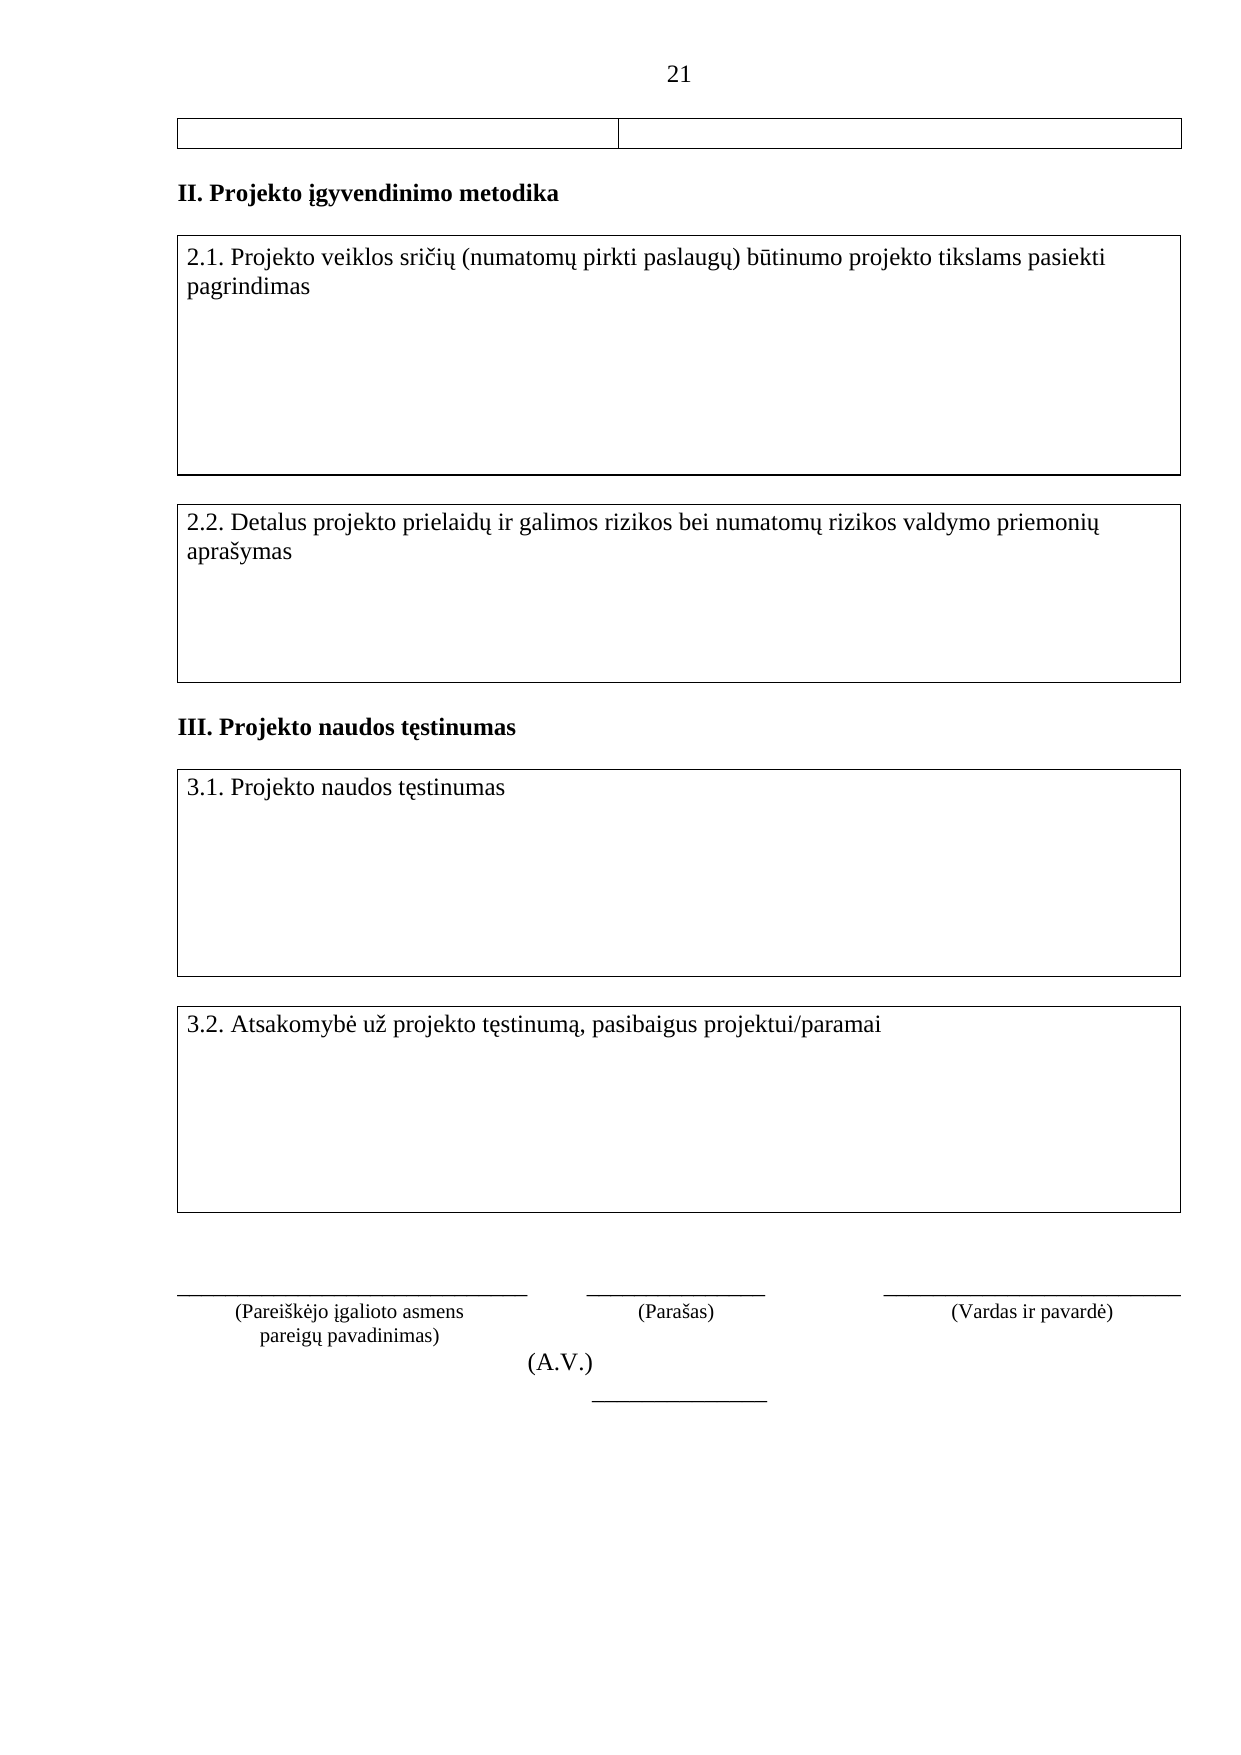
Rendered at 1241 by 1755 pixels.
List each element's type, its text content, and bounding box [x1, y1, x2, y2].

table_cell [178, 119, 618, 148]
text III. Projekto naudos tęstinumas [177, 712, 1181, 741]
text (A.V.) [177, 1347, 1181, 1376]
text 3.1. Projekto naudos tęstinumas [178, 770, 1180, 801]
text II. Projekto įgyvendinimo metodika [177, 178, 1181, 206]
text (Pareiškėjo įgalioto asmens (Parašas) (Vardas ir pavardė) [177, 1299, 1181, 1323]
text 2.1. Projekto veiklos sričių (numatomų pirkti paslaugų) būtinumo projekto tikslams pasiekti pagrindimas [178, 236, 1180, 300]
text ______________ [177, 1376, 1181, 1405]
text 3.2. Atsakomybė už projekto tęstinumą, pasibaigus projektui/paramai [178, 1007, 1180, 1037]
text pareigų pavadinimas) [177, 1323, 1181, 1347]
table_cell [619, 119, 1181, 148]
text 2.2. Detalus projekto prielaidų ir galimos rizikos bei numatomų rizikos valdymo priemonių aprašymas [178, 505, 1180, 565]
